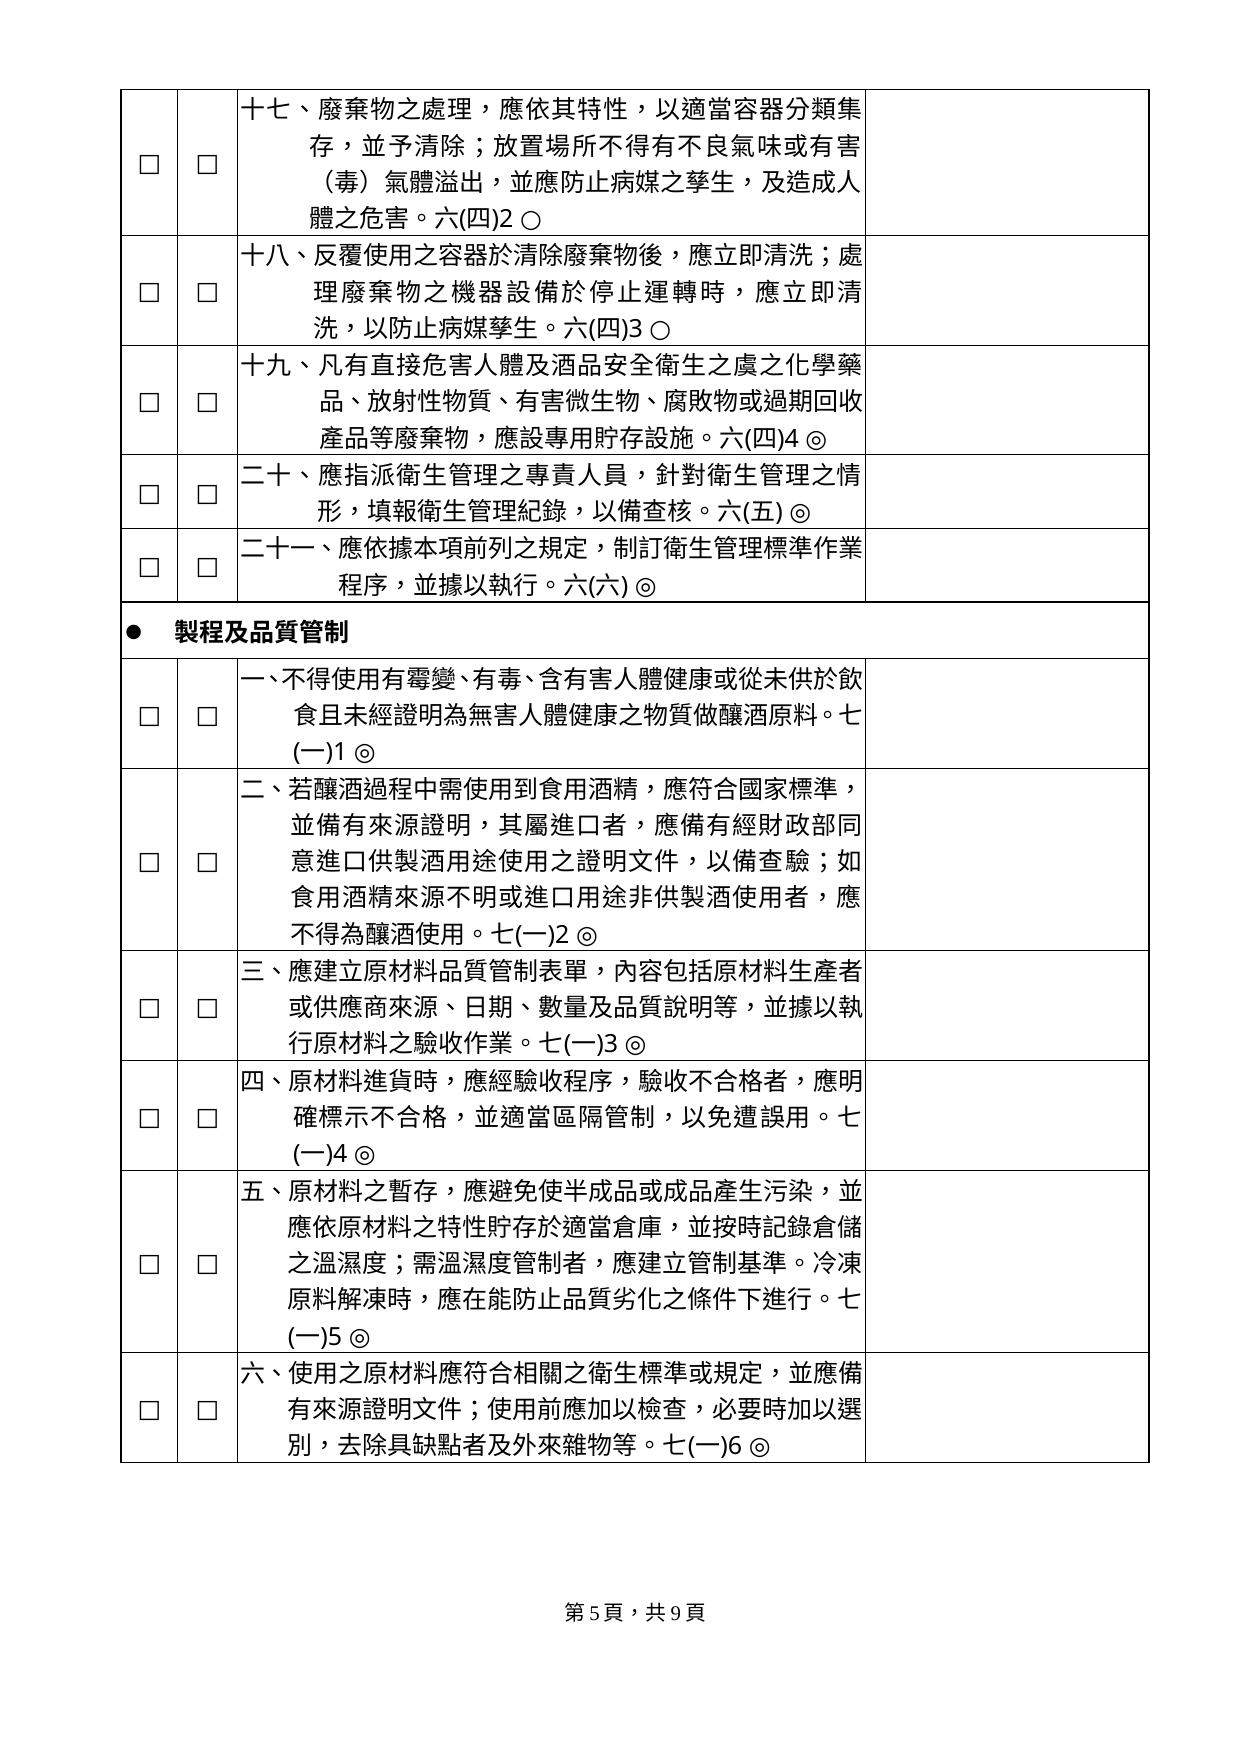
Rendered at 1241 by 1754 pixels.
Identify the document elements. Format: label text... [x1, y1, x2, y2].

table_cell [866, 455, 1148, 528]
table_cell □ [122, 529, 177, 601]
table_cell □ [178, 236, 237, 344]
table_cell [866, 529, 1148, 601]
table_cell □ [178, 455, 237, 528]
table_cell □ [122, 455, 177, 528]
table_cell 五、原材料之暫存，應避免使半成品或成品產生污染，並應依原材料之特性貯存於適當倉庫，並按時記錄倉儲之溫濕度；需溫濕度管制者，應建立管制基準。冷凍原料解凍時，應在能防止品質劣化之條件下進行。七(一)5 ◎ [238, 1171, 865, 1352]
table_cell 製程及品質管制 [122, 603, 1148, 658]
table_cell □ [178, 769, 237, 950]
table_cell □ [122, 1353, 177, 1462]
table_cell □ [178, 346, 237, 454]
table_cell 十七、廢棄物之處理，應依其特性，以適當容器分類集存，並予清除；放置場所不得有不良氣味或有害（毒）氣體溢出，並應防止病媒之孳生，及造成人體之危害。六(四)2 ○ [238, 90, 865, 235]
table_cell □ [122, 1061, 177, 1170]
table_cell □ [122, 951, 177, 1060]
table_cell 六、使用之原材料應符合相關之衛生標準或規定，並應備有來源證明文件；使用前應加以檢查，必要時加以選別，去除具缺點者及外來雜物等。七(一)6 ◎ [238, 1353, 865, 1462]
table_cell □ [122, 346, 177, 454]
table_cell 十九、凡有直接危害人體及酒品安全衛生之虞之化學藥品、放射性物質、有害微生物、腐敗物或過期回收產品等廢棄物，應設專用貯存設施。六(四)4 ◎ [238, 346, 865, 454]
table_cell 二十一、應依據本項前列之規定，制訂衛生管理標準作業程序，並據以執行。六(六) ◎ [238, 529, 865, 601]
table_cell [866, 346, 1148, 454]
table_cell [866, 769, 1148, 950]
table_cell □ [178, 1171, 237, 1352]
table_cell [866, 1061, 1148, 1170]
table_cell 二、若釀酒過程中需使用到食用酒精，應符合國家標準，並備有來源證明，其屬進口者，應備有經財政部同意進口供製酒用途使用之證明文件，以備查驗；如食用酒精來源不明或進口用途非供製酒使用者，應不得為釀酒使用。七(一)2 ◎ [238, 769, 865, 950]
table_cell 二十、應指派衛生管理之專責人員，針對衛生管理之情形，填報衛生管理紀錄，以備查核。六(五) ◎ [238, 455, 865, 528]
table_cell [866, 236, 1148, 344]
table_cell □ [178, 529, 237, 601]
table_cell [866, 90, 1148, 235]
table_cell 四、原材料進貨時，應經驗收程序，驗收不合格者，應明確標示不合格，並適當區隔管制，以免遭誤用。七(一)4 ◎ [238, 1061, 865, 1170]
table_cell □ [178, 659, 237, 768]
table_cell □ [178, 951, 237, 1060]
table_cell □ [122, 659, 177, 768]
table_cell [866, 951, 1148, 1060]
table_cell □ [178, 90, 237, 235]
table_cell □ [178, 1353, 237, 1462]
table_cell □ [122, 90, 177, 235]
table_cell □ [178, 1061, 237, 1170]
table_cell 三、應建立原材料品質管制表單，內容包括原材料生產者或供應商來源、日期、數量及品質說明等，並據以執行原材料之驗收作業。七(一)3 ◎ [238, 951, 865, 1060]
table_cell [866, 1353, 1148, 1462]
table_cell □ [122, 236, 177, 344]
table_cell □ [122, 769, 177, 950]
table_cell 十八、反覆使用之容器於清除廢棄物後，應立即清洗；處理廢棄物之機器設備於停止運轉時，應立即清洗，以防止病媒孳生。六(四)3 ○ [238, 236, 865, 344]
table_cell [866, 659, 1148, 768]
table_cell [866, 1171, 1148, 1352]
table_cell □ [122, 1171, 177, 1352]
table_cell 一、不得使用有霉變、有毒、含有害人體健康或從未供於飲食且未經證明為無害人體健康之物質做釀酒原料。七(一)1 ◎ [238, 659, 865, 768]
